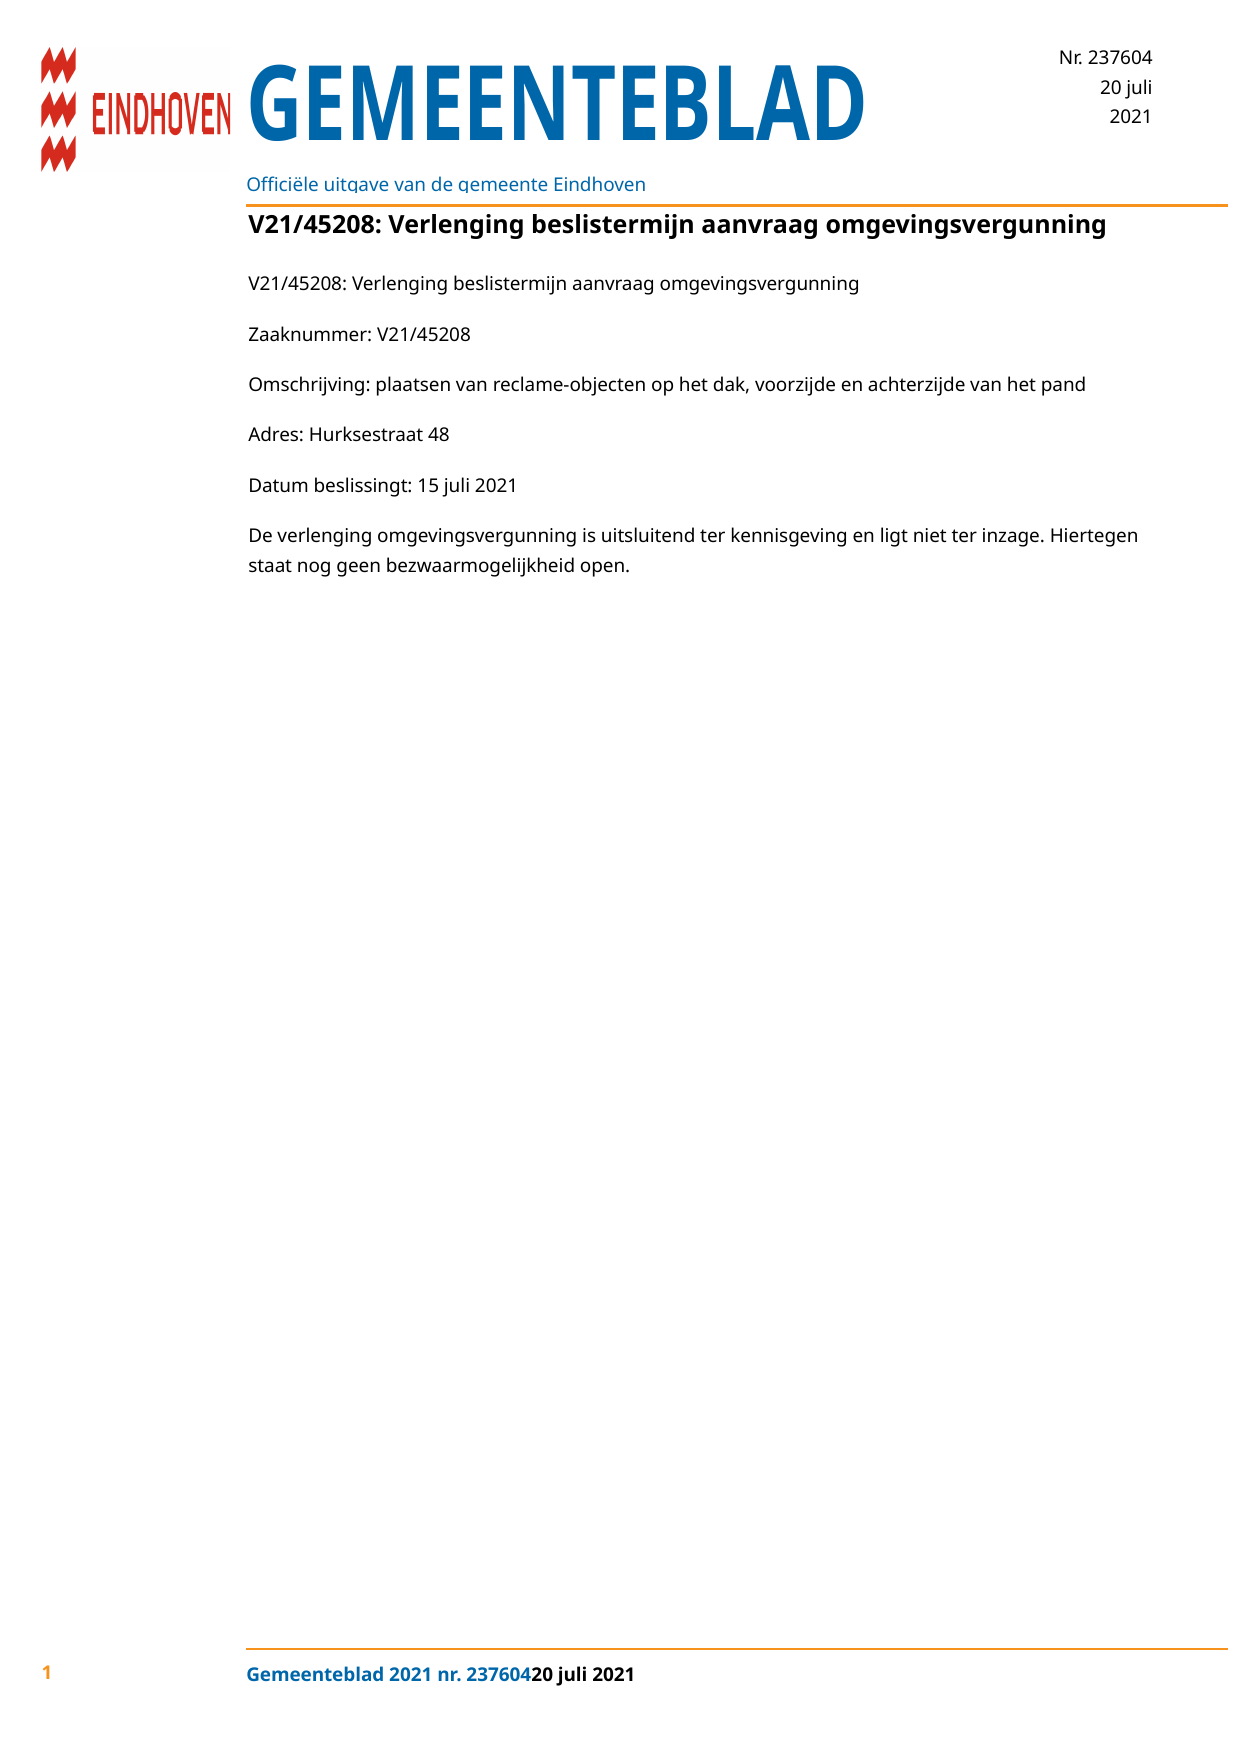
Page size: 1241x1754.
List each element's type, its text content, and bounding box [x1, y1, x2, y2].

text Datum beslissingt: 15 juli 2021 [248, 472, 1152, 498]
text Omschrijving: plaatsen van reclame-objecten op het dak, voorzijde en achterzijde van het pand [248, 371, 1152, 397]
text V21/45208: Verlenging beslistermijn aanvraag omgevingsvergunning [248, 207, 1152, 241]
text Adres: Hurksestraat 48 [248, 422, 1152, 447]
picture [41, 47, 231, 172]
text Zaaknummer: V21/45208 [248, 321, 1152, 346]
text De verlenging omgevingsvergunning is uitsluitend ter kennisgeving en ligt niet ter inzage. Hiertegen staat nog geen bezwaarmogelijkheid open. [248, 522, 1152, 578]
text V21/45208: Verlenging beslistermijn aanvraag omgevingsvergunning [248, 270, 1152, 296]
